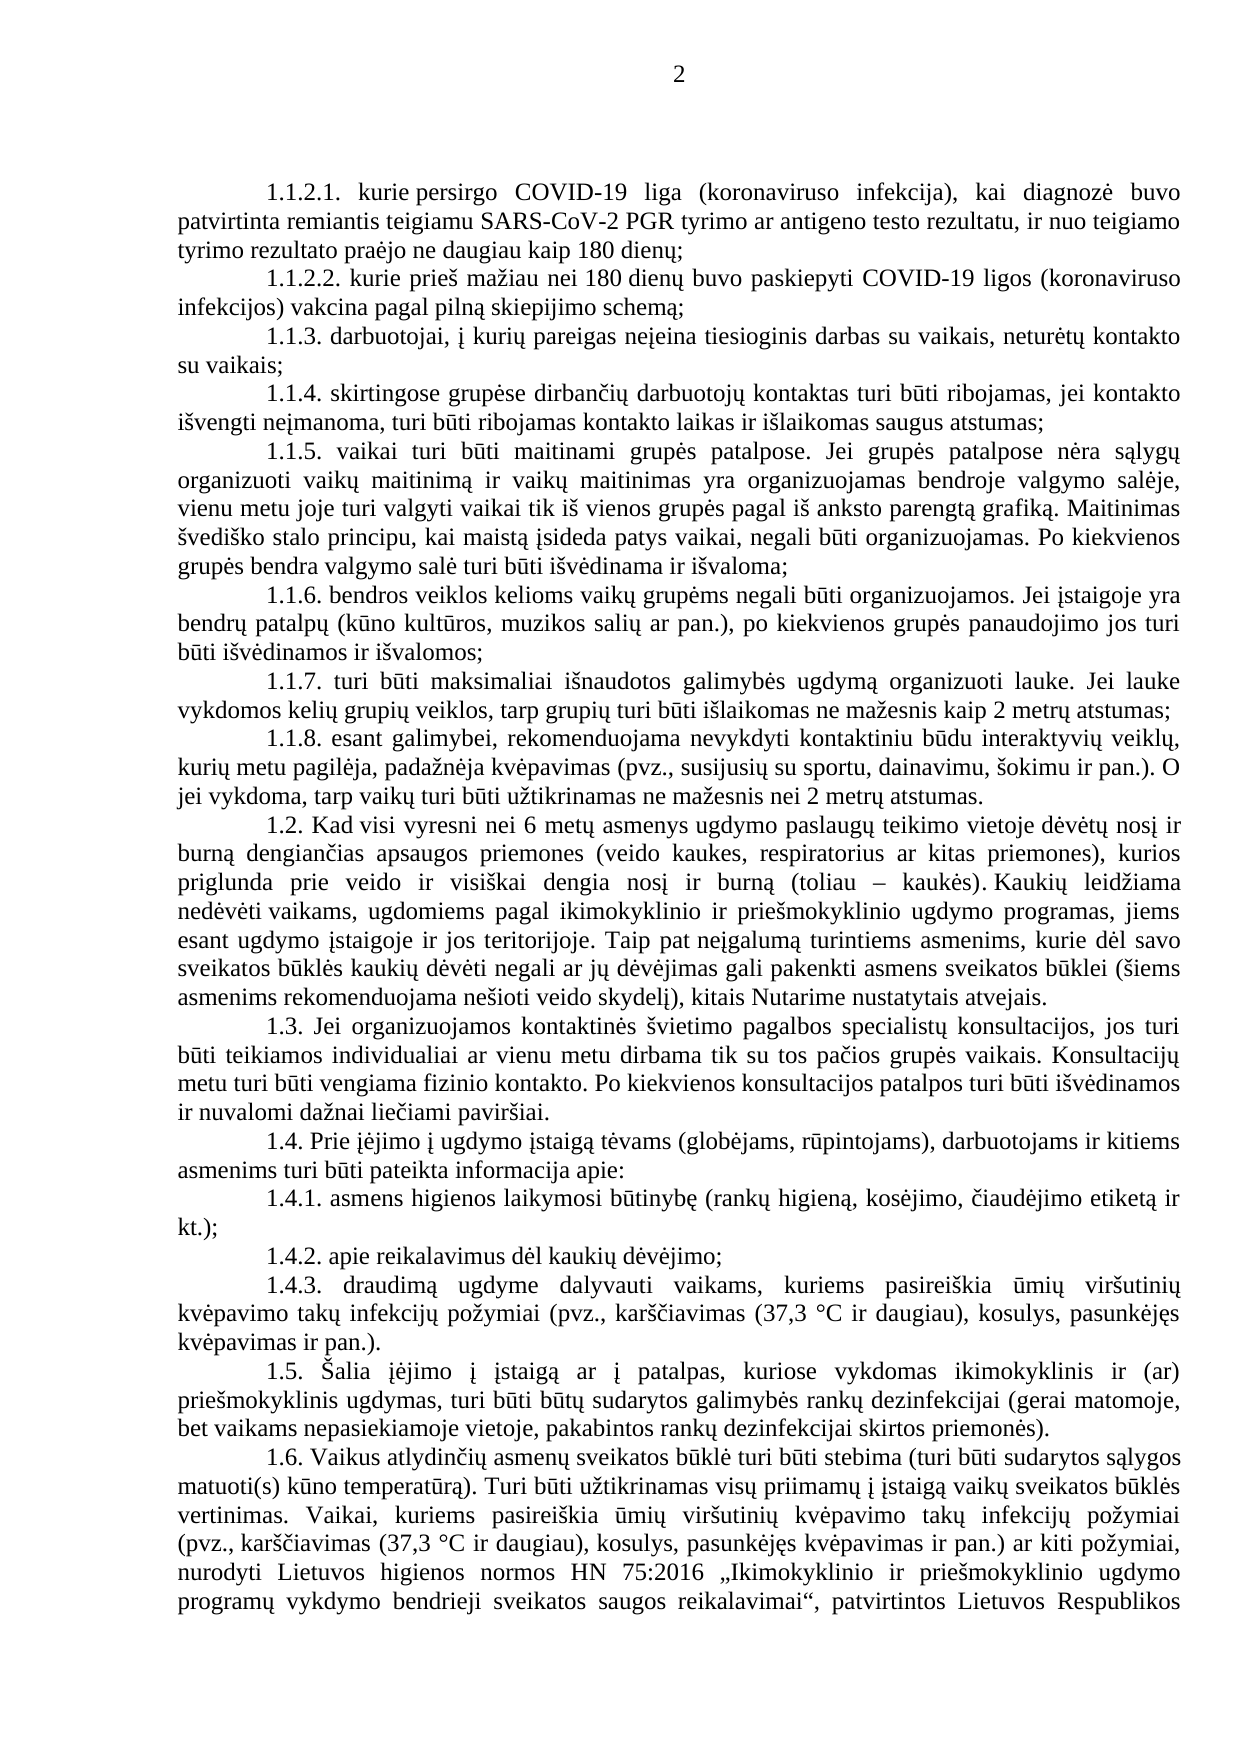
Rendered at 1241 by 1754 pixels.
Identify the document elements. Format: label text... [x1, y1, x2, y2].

text 1.1.2.2. kurie prieš mažiau nei 180 dienų buvo paskiepyti COVID-19 ligos (koronaviruso infekcijos) vakcina pagal pilną skiepijimo schemą; [177, 263, 1181, 321]
text 1.4.2. apie reikalavimus dėl kaukių dėvėjimo; [177, 1241, 1181, 1270]
text 1.1.5. vaikai turi būti maitinami grupės patalpose. Jei grupės patalpose nėra sąlygų organizuoti vaikų maitinimą ir vaikų maitinimas yra organizuojamas bendroje valgymo salėje, vienu metu joje turi valgyti vaikai tik iš vienos grupės pagal iš anksto parengtą grafiką. Maitinimas švediško stalo principu, kai maistą įsideda patys vaikai, negali būti organizuojamas. Po kiekvienos grupės bendra valgymo salė turi būti išvėdinama ir išvaloma; [177, 436, 1181, 580]
text 1.4.1. asmens higienos laikymosi būtinybę (rankų higieną, kosėjimo, čiaudėjimo etiketą ir kt.); [177, 1183, 1181, 1241]
text 1.1.4. skirtingose grupėse dirbančių darbuotojų kontaktas turi būti ribojamas, jei kontakto išvengti neįmanoma, turi būti ribojamas kontakto laikas ir išlaikomas saugus atstumas; [177, 378, 1181, 436]
text 1.1.6. bendros veiklos kelioms vaikų grupėms negali būti organizuojamos. Jei įstaigoje yra bendrų patalpų (kūno kultūros, muzikos salių ar pan.), po kiekvienos grupės panaudojimo jos turi būti išvėdinamos ir išvalomos; [177, 580, 1181, 666]
text 1.1.8. esant galimybei, rekomenduojama nevykdyti kontaktiniu būdu interaktyvių veiklų, kurių metu pagilėja, padažnėja kvėpavimas (pvz., susijusių su sportu, dainavimu, šokimu ir pan.). O jei vykdoma, tarp vaikų turi būti užtikrinamas ne mažesnis nei 2 metrų atstumas. [177, 723, 1181, 810]
text 1.5. Šalia įėjimo į įstaigą ar į patalpas, kuriose vykdomas ikimokyklinis ir (ar) priešmokyklinis ugdymas, turi būti būtų sudarytos galimybės rankų dezinfekcijai (gerai matomoje, bet vaikams nepasiekiamoje vietoje, pakabintos rankų dezinfekcijai skirtos priemonės). [177, 1356, 1181, 1442]
text 1.6. Vaikus atlydinčių asmenų sveikatos būklė turi būti stebima (turi būti sudarytos sąlygos matuoti(s) kūno temperatūrą). Turi būti užtikrinamas visų priimamų į įstaigą vaikų sveikatos būklės vertinimas. Vaikai, kuriems pasireiškia ūmių viršutinių kvėpavimo takų infekcijų požymiai (pvz., karščiavimas (37,3 °C ir daugiau), kosulys, pasunkėjęs kvėpavimas ir pan.) ar kiti požymiai, nurodyti Lietuvos higienos normos HN 75:2016 „Ikimokyklinio ir priešmokyklinio ugdymo programų vykdymo bendrieji sveikatos saugos reikalavimai“, patvirtintos Lietuvos Respublikos [177, 1442, 1181, 1615]
text 1.3. Jei organizuojamos kontaktinės švietimo pagalbos specialistų konsultacijos, jos turi būti teikiamos individualiai ar vienu metu dirbama tik su tos pačios grupės vaikais. Konsultacijų metu turi būti vengiama fizinio kontakto. Po kiekvienos konsultacijos patalpos turi būti išvėdinamos ir nuvalomi dažnai liečiami paviršiai. [177, 1011, 1181, 1126]
text 1.2. Kad visi vyresni nei 6 metų asmenys ugdymo paslaugų teikimo vietoje dėvėtų nosį ir burną dengiančias apsaugos priemones (veido kaukes, respiratorius ar kitas priemones), kurios priglunda prie veido ir visiškai dengia nosį ir burną (toliau – kaukės). Kaukių leidžiama nedėvėti vaikams, ugdomiems pagal ikimokyklinio ir priešmokyklinio ugdymo programas, jiems esant ugdymo įstaigoje ir jos teritorijoje. Taip pat neįgalumą turintiems asmenims, kurie dėl savo sveikatos būklės kaukių dėvėti negali ar jų dėvėjimas gali pakenkti asmens sveikatos būklei (šiems asmenims rekomenduojama nešioti veido skydelį), kitais Nutarime nustatytais atvejais. [177, 810, 1181, 1011]
text 1.1.3. darbuotojai, į kurių pareigas neįeina tiesioginis darbas su vaikais, neturėtų kontakto su vaikais; [177, 321, 1181, 378]
text 1.1.2.1. kurie persirgo COVID-19 liga (koronaviruso infekcija), kai diagnozė buvo patvirtinta remiantis teigiamu SARS-CoV-2 PGR tyrimo ar antigeno testo rezultatu, ir nuo teigiamo tyrimo rezultato praėjo ne daugiau kaip 180 dienų; [177, 177, 1181, 263]
text 1.4. Prie įėjimo į ugdymo įstaigą tėvams (globėjams, rūpintojams), darbuotojams ir kitiems asmenims turi būti pateikta informacija apie: [177, 1126, 1181, 1183]
text 1.1.7. turi būti maksimaliai išnaudotos galimybės ugdymą organizuoti lauke. Jei lauke vykdomos kelių grupių veiklos, tarp grupių turi būti išlaikomas ne mažesnis kaip 2 metrų atstumas; [177, 666, 1181, 723]
text 1.4.3. draudimą ugdyme dalyvauti vaikams, kuriems pasireiškia ūmių viršutinių kvėpavimo takų infekcijų požymiai (pvz., karščiavimas (37,3 °C ir daugiau), kosulys, pasunkėjęs kvėpavimas ir pan.). [177, 1270, 1181, 1356]
